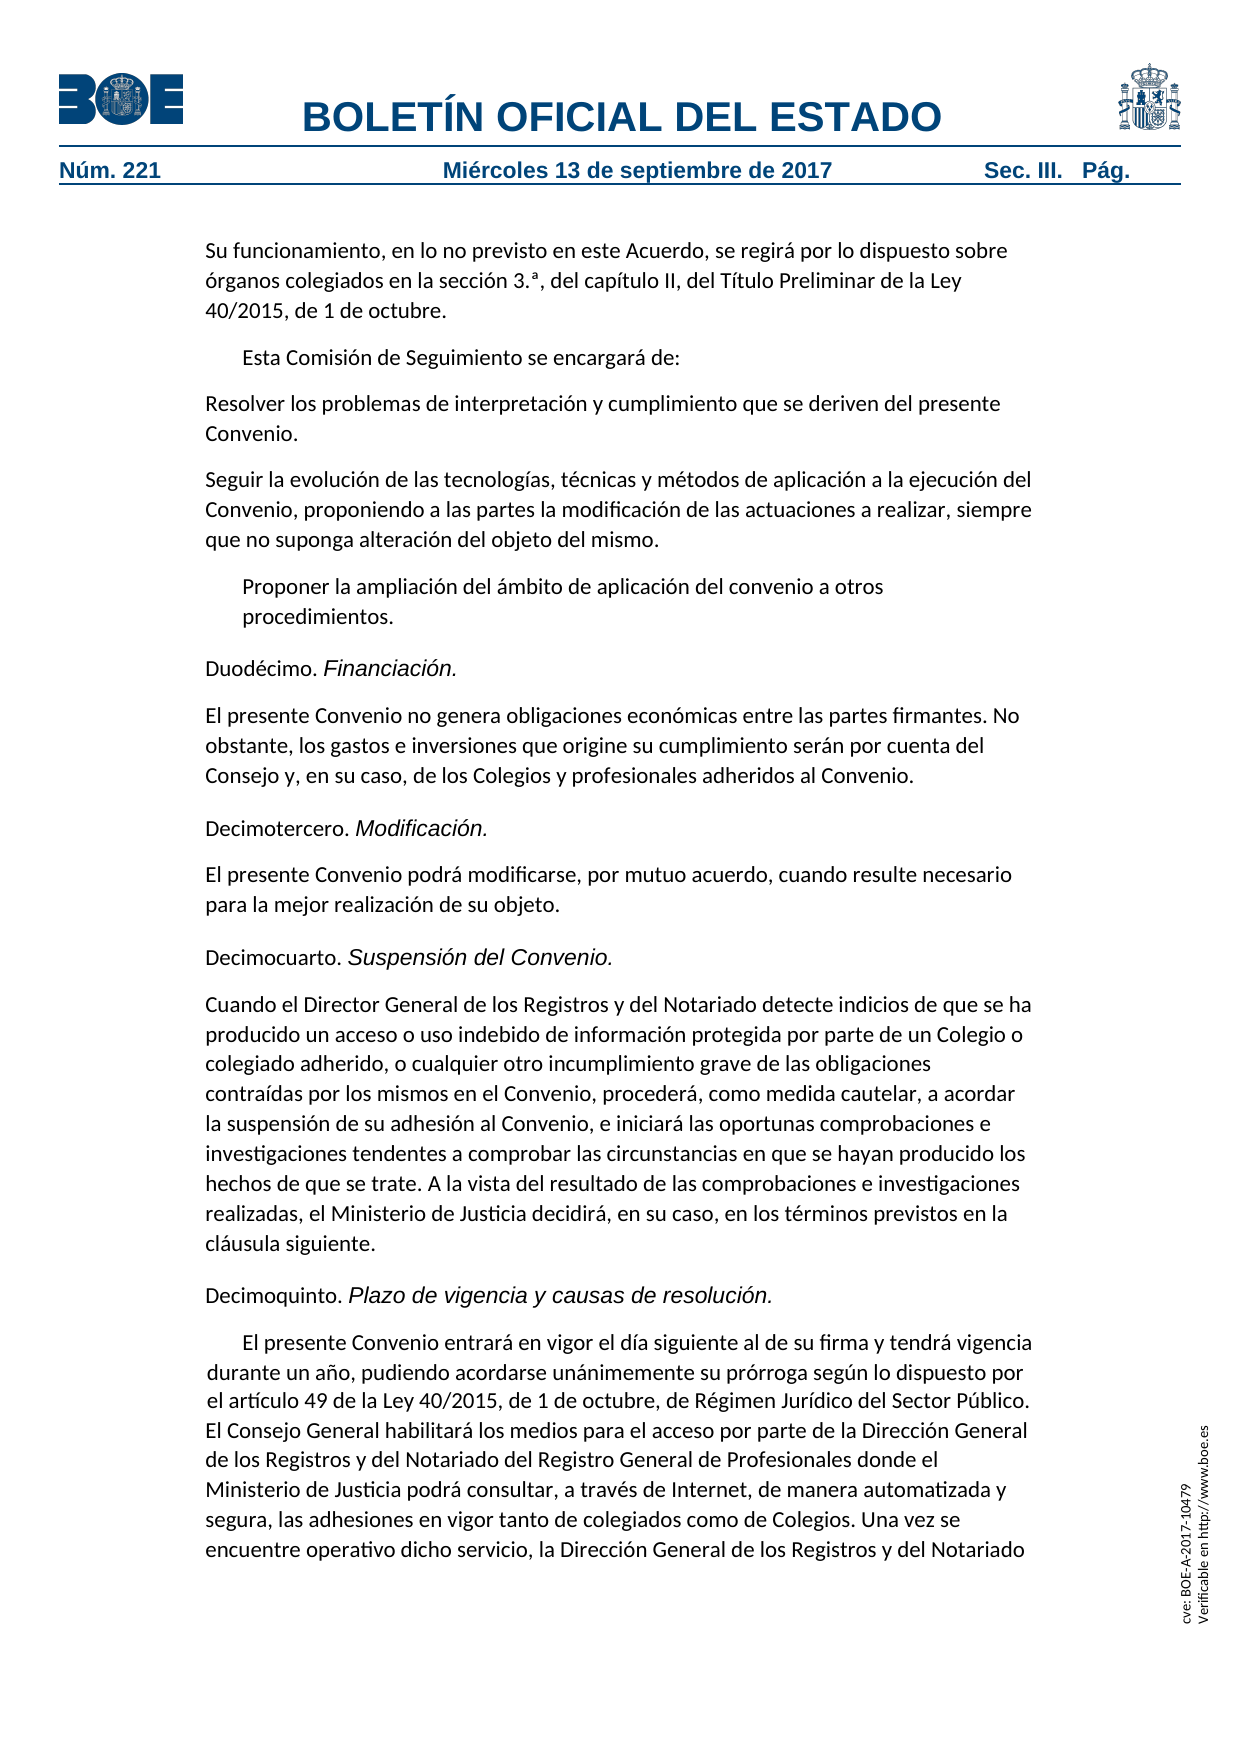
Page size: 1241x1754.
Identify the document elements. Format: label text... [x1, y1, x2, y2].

text Esta Comisión de Seguimiento se encargará de: [242, 343, 1034, 371]
text Resolver los problemas de interpretación y cumplimiento que se deriven del presente Convenio. [205, 389, 1034, 447]
text Duodécimo. Financiación. [205, 654, 1034, 682]
text El presente Convenio podrá modificarse, por mutuo acuerdo, cuando resulte necesario para la mejor realización de su objeto. [205, 860, 1034, 918]
text El presente Convenio no genera obligaciones económicas entre las partes firmantes. No obstante, los gastos e inversiones que origine su cumplimiento serán por cuenta del Consejo y, en su caso, de los Colegios y profesionales adheridos al Convenio. [205, 701, 1034, 789]
text Decimoquinto. Plazo de vigencia y causas de resolución. [205, 1282, 1034, 1309]
text Decimocuarto. Suspensión del Convenio. [205, 943, 1034, 971]
text Seguir la evolución de las tecnologías, técnicas y métodos de aplicación a la ejecución del Convenio, proponiendo a las partes la modificación de las actuaciones a realizar, siempre que no suponga alteración del objeto del mismo. [205, 466, 1034, 553]
text Cuando el Director General de los Registros y del Notariado detecte indicios de que se ha producido un acceso o uso indebido de información protegida por parte de un Colegio o colegiado adherido, o cualquier otro incumplimiento grave de las obligaciones contraídas por los mismos en el Convenio, procederá, como medida cautelar, a acordar la suspensión de su adhesión al Convenio, e iniciará las oportunas comprobaciones e investigaciones tendentes a comprobar las circunstancias en que se hayan producido los hechos de que se trate. A la vista del resultado de las comprobaciones e investigaciones realizadas, el Ministerio de Justicia decidirá, en su caso, en los términos previstos en la cláusula siguiente. [205, 990, 1034, 1257]
text Proponer la ampliación del ámbito de aplicación del convenio a otros procedimientos. [242, 572, 1034, 630]
text El presente Convenio entrará en vigor el día siguiente al de su firma y tendrá vigencia durante un año, pudiendo acordarse unánimemente su prórroga según lo dispuesto por el artículo 49 de la Ley 40/2015, de 1 de octubre, de Régimen Jurídico del Sector Público. [207, 1328, 1034, 1415]
text Su funcionamiento, en lo no previsto en este Acuerdo, se regirá por lo dispuesto sobre órganos colegiados en la sección 3.ª, del capítulo II, del Título Preliminar de la Ley 40/2015, de 1 de octubre. [205, 236, 1034, 324]
text El Consejo General habilitará los medios para el acceso por parte de la Dirección General de los Registros y del Notariado del Registro General de Profesionales donde el Ministerio de Justicia podrá consultar, a través de Internet, de manera automatizada y segura, las adhesiones en vigor tanto de colegiados como de Colegios. Una vez se encuentre operativo dicho servicio, la Dirección General de los Registros y del Notariado [205, 1416, 1034, 1563]
text Decimotercero. Modificación. [205, 814, 1034, 842]
